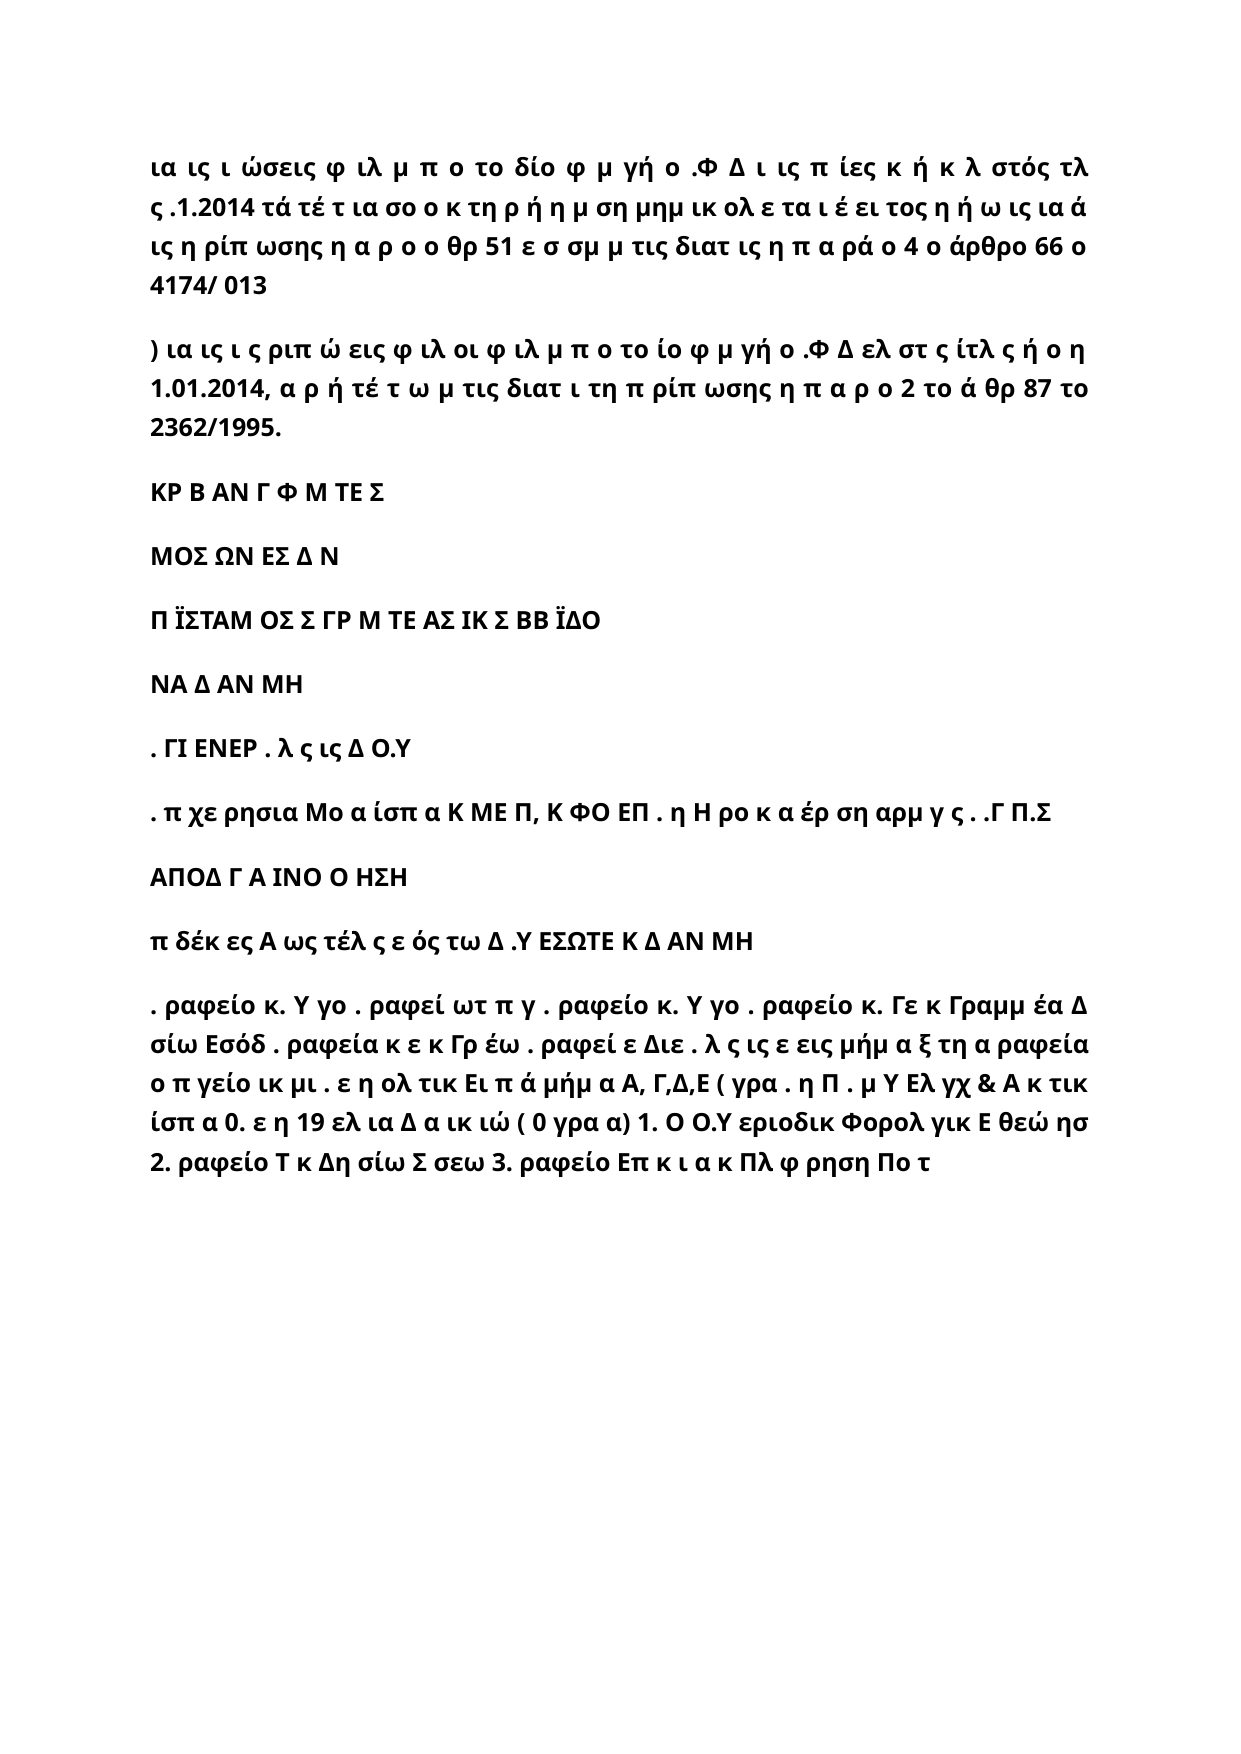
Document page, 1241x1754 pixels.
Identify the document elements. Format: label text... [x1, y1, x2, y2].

text ΑΠΟΔ Γ Α ΙΝΟ Ο ΗΣΗ [150, 859, 1090, 893]
text . ραφείο κ. Υ γο . ραφεί ωτ π γ . ραφείο κ. Υ γο . ραφείο κ. Γε κ Γραμμ έα Δ σίω Εσόδ . ραφεία κ ε κ Γρ έω . ραφεί ε Διε . λ ς ις ε εις μήμ α ξ τη α ραφεία ο π γείο ικ μι . ε η ολ τικ Ει π ά μήμ α Α, Γ,Δ,Ε ( γρα . η Π . μ Υ Ελ γχ & Α κ τικ ίσπ α 0. ε η 19 ελ ια Δ α ικ ιώ ( 0 γρα α) 1. Ο Ο.Υ εριοδικ Φορολ γικ Ε θεώ ησ 2. ραφείο Τ κ Δη σίω Σ σεω 3. ραφείο Επ κ ι α κ Πλ φ ρηση Πο τ [150, 987, 1090, 1178]
text Π ΪΣΤΑΜ ΟΣ Σ ΓΡ Μ ΤΕ ΑΣ ΙΚ Σ ΒΒ ΪΔΟ [150, 602, 1090, 637]
text ΜΟΣ ΩΝ ΕΣ Δ Ν [150, 538, 1090, 572]
text ΝΑ Δ ΑΝ ΜΗ [150, 667, 1090, 701]
text ΚΡ Β ΑΝ Γ Φ Μ ΤΕ Σ [150, 474, 1090, 508]
text . ΓΙ ΕΝΕΡ . λ ς ις Δ Ο.Υ [150, 731, 1090, 765]
text . π χε ρησια Μο α ίσπ α Κ ΜΕ Π, Κ ΦΟ ΕΠ . η Η ρο κ α έρ ση αρμ γ ς . .Γ Π.Σ [150, 795, 1090, 829]
text π δέκ ες Α ως τέλ ς ε ός τω Δ .Υ ΕΣΩΤΕ Κ Δ ΑΝ ΜΗ [150, 923, 1090, 957]
text ια ις ι ώσεις φ ιλ μ π ο το δίο φ μ γή ο .Φ Δ ι ις π ίες κ ή κ λ στός τλ ς .1.2014 τά τέ τ ια σο ο κ τη ρ ή η μ ση μημ ικ ολ ε τα ι έ ει τος η ή ω ις ια ά ις η ρίπ ωσης η α ρ ο ο θρ 51 ε σ σμ μ τις διατ ις η π α ρά ο 4 ο άρθρο 66 ο 4174/ 013 [150, 150, 1090, 302]
text ) ια ις ι ς ριπ ώ εις φ ιλ οι φ ιλ μ π ο το ίο φ μ γή ο .Φ Δ ελ στ ς ίτλ ς ή ο η 1.01.2014, α ρ ή τέ τ ω μ τις διατ ι τη π ρίπ ωσης η π α ρ ο 2 το ά θρ 87 το 2362/1995. [150, 332, 1090, 444]
